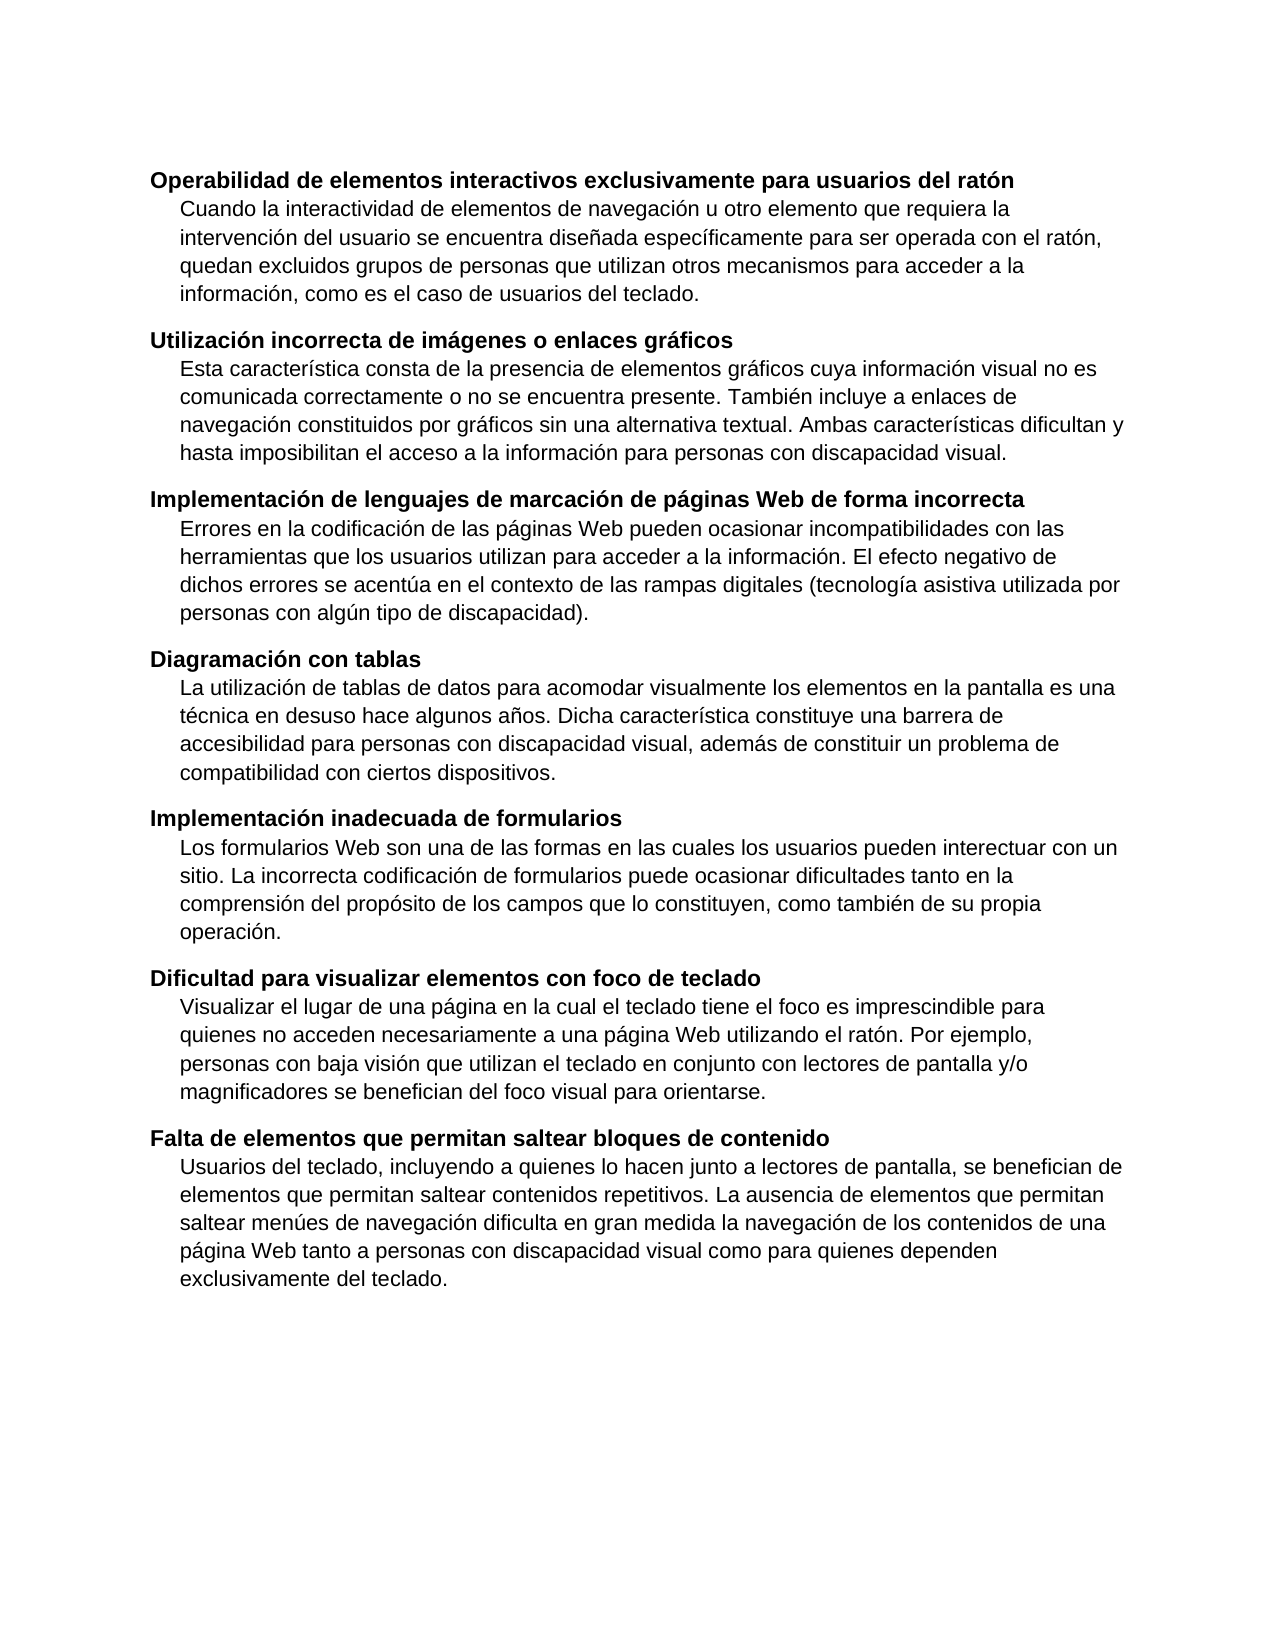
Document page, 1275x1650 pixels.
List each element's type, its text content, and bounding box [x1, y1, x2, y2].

text Implementación inadecuada de formularios [150, 806, 1125, 832]
text Implementación de lenguajes de marcación de páginas Web de forma incorrecta [150, 487, 1125, 512]
text Los formularios Web son una de las formas en las cuales los usuarios pueden interectuar con un sitio. La incorrecta codificación de formularios puede ocasionar dificultades tanto en la comprensión del propósito de los campos que lo constituyen, como también de su propia operación. [179, 835, 1125, 944]
text Visualizar el lugar de una página en la cual el teclado tiene el foco es imprescindible para quienes no acceden necesariamente a una página Web utilizando el ratón. Por ejemplo, personas con baja visión que utilizan el teclado en conjunto con lectores de pantalla y/o magnificadores se benefician del foco visual para orientarse. [179, 995, 1125, 1104]
text Falta de elementos que permitan saltear bloques de contenido [150, 1125, 1125, 1151]
text Esta característica consta de la presencia de elementos gráficos cuya información visual no es comunicada correctamente o no se encuentra presente. También incluye a enlaces de navegación constituidos por gráficos sin una alternativa textual. Ambas características dificultan y hasta imposibilitan el acceso a la información para personas con discapacidad visual. [179, 357, 1125, 466]
text Utilización incorrecta de imágenes o enlaces gráficos [150, 327, 1125, 353]
text La utilización de tablas de datos para acomodar visualmente los elementos en la pantalla es una técnica en desuso hace algunos años. Dicha característica constituye una barrera de accesibilidad para personas con discapacidad visual, además de constituir un problema de compatibilidad con ciertos dispositivos. [179, 676, 1125, 785]
text Dificultad para visualizar elementos con foco de teclado [150, 966, 1125, 991]
text Errores en la codificación de las páginas Web pueden ocasionar incompatibilidades con las herramientas que los usuarios utilizan para acceder a la información. El efecto negativo de dichos errores se acentúa en el contexto de las rampas digitales (tecnología asistiva utilizada por personas con algún tipo de discapacidad). [179, 516, 1125, 625]
text Usuarios del teclado, incluyendo a quienes lo hacen junto a lectores de pantalla, se benefician de elementos que permitan saltear contenidos repetitivos. La ausencia de elementos que permitan saltear menúes de navegación dificulta en gran medida la navegación de los contenidos de una página Web tanto a personas con discapacidad visual como para quienes dependen exclusivamente del teclado. [179, 1154, 1125, 1292]
text Cuando la interactividad de elementos de navegación u otro elemento que requiera la intervención del usuario se encuentra diseñada específicamente para ser operada con el ratón, quedan excluidos grupos de personas que utilizan otros mecanismos para acceder a la información, como es el caso de usuarios del teclado. [179, 197, 1125, 306]
text Diagramación con tablas [150, 646, 1125, 672]
text Operabilidad de elementos interactivos exclusivamente para usuarios del ratón [150, 168, 1125, 193]
